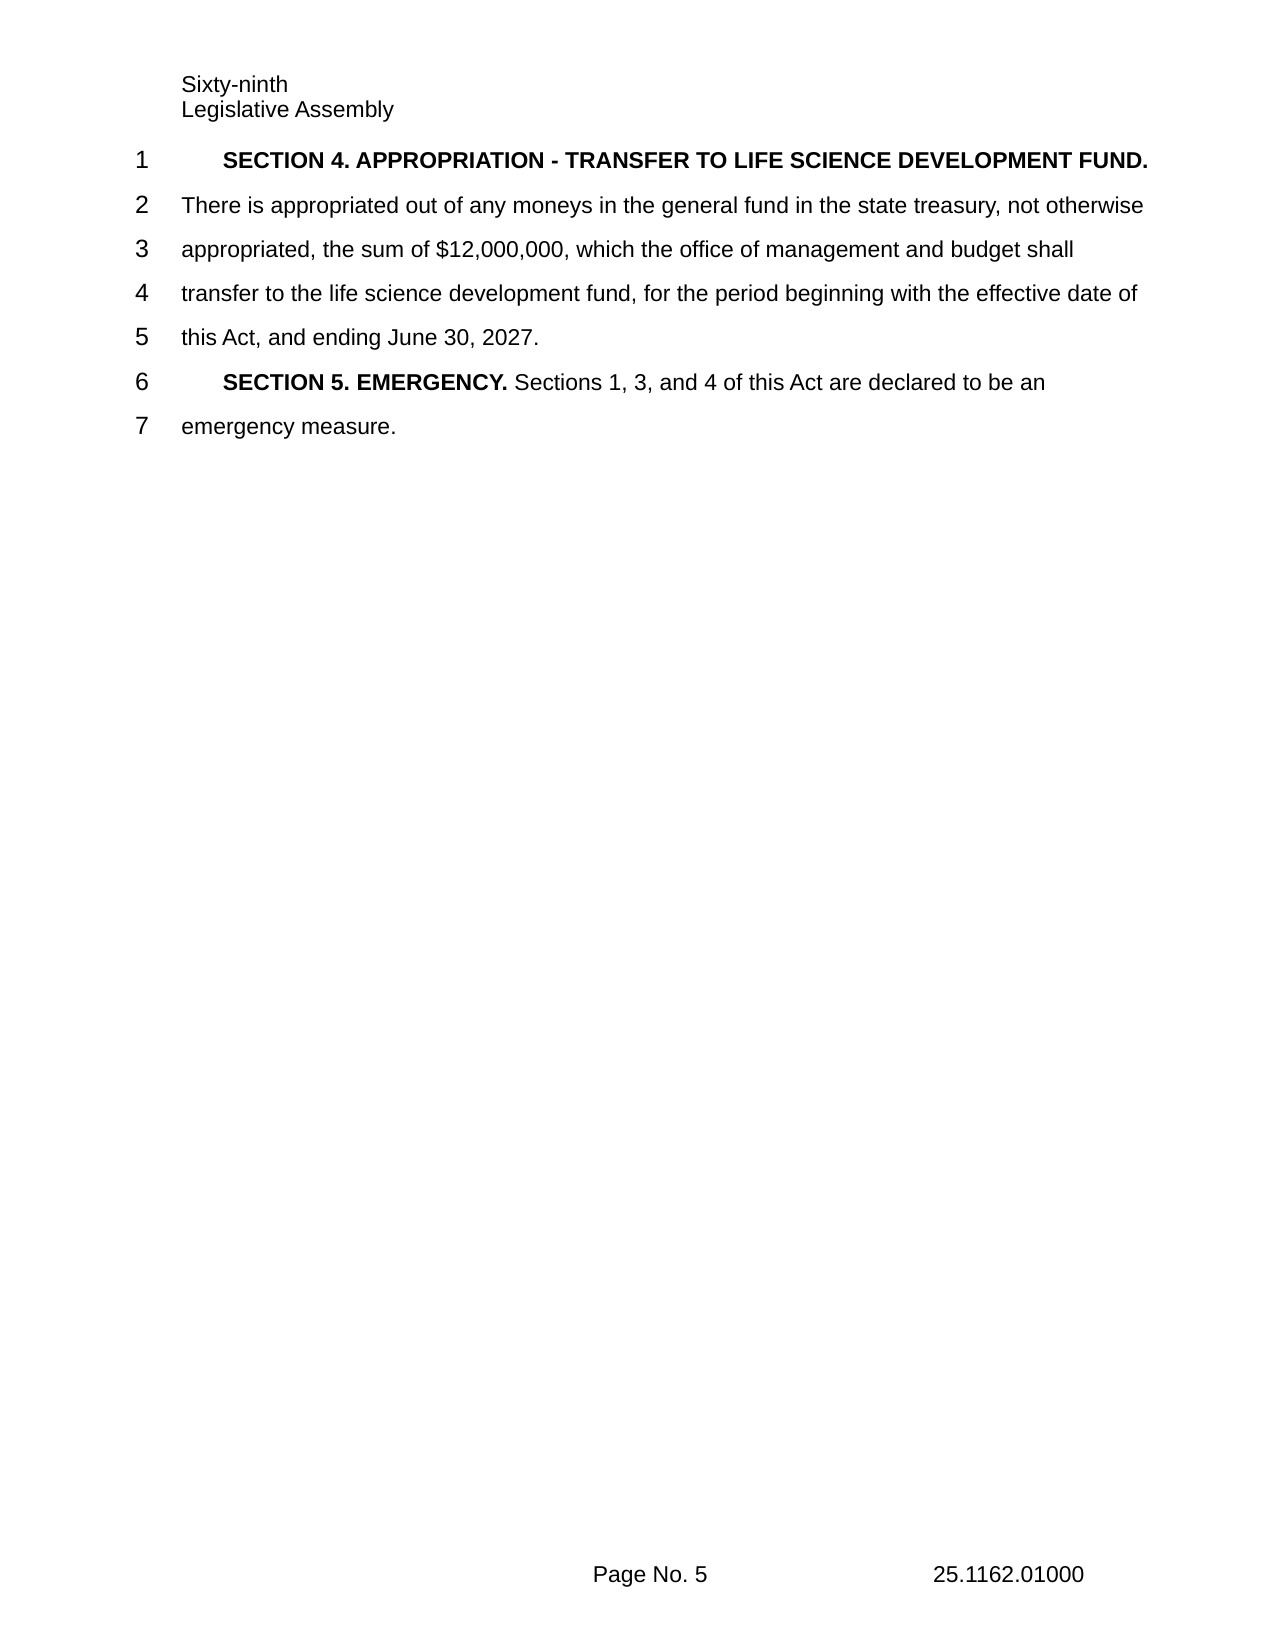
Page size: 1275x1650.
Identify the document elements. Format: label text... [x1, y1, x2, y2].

text SECTION 5. EMERGENCY. Sections 1, 3, and 4 of this Act are declared to be an emergency measure. [181, 355, 1154, 443]
text SECTION 4. APPROPRIATION - TRANSFER TO LIFE SCIENCE DEVELOPMENT FUND. There is appropriated out of any moneys in the general fund in the state treasury, not otherwise appropriated, the sum of $12,000,000, which the office of management and budget shall transfer to the life science development fund, for the period beginning with the effective date of this Act, and ending June 30, 2027. [181, 133, 1154, 355]
